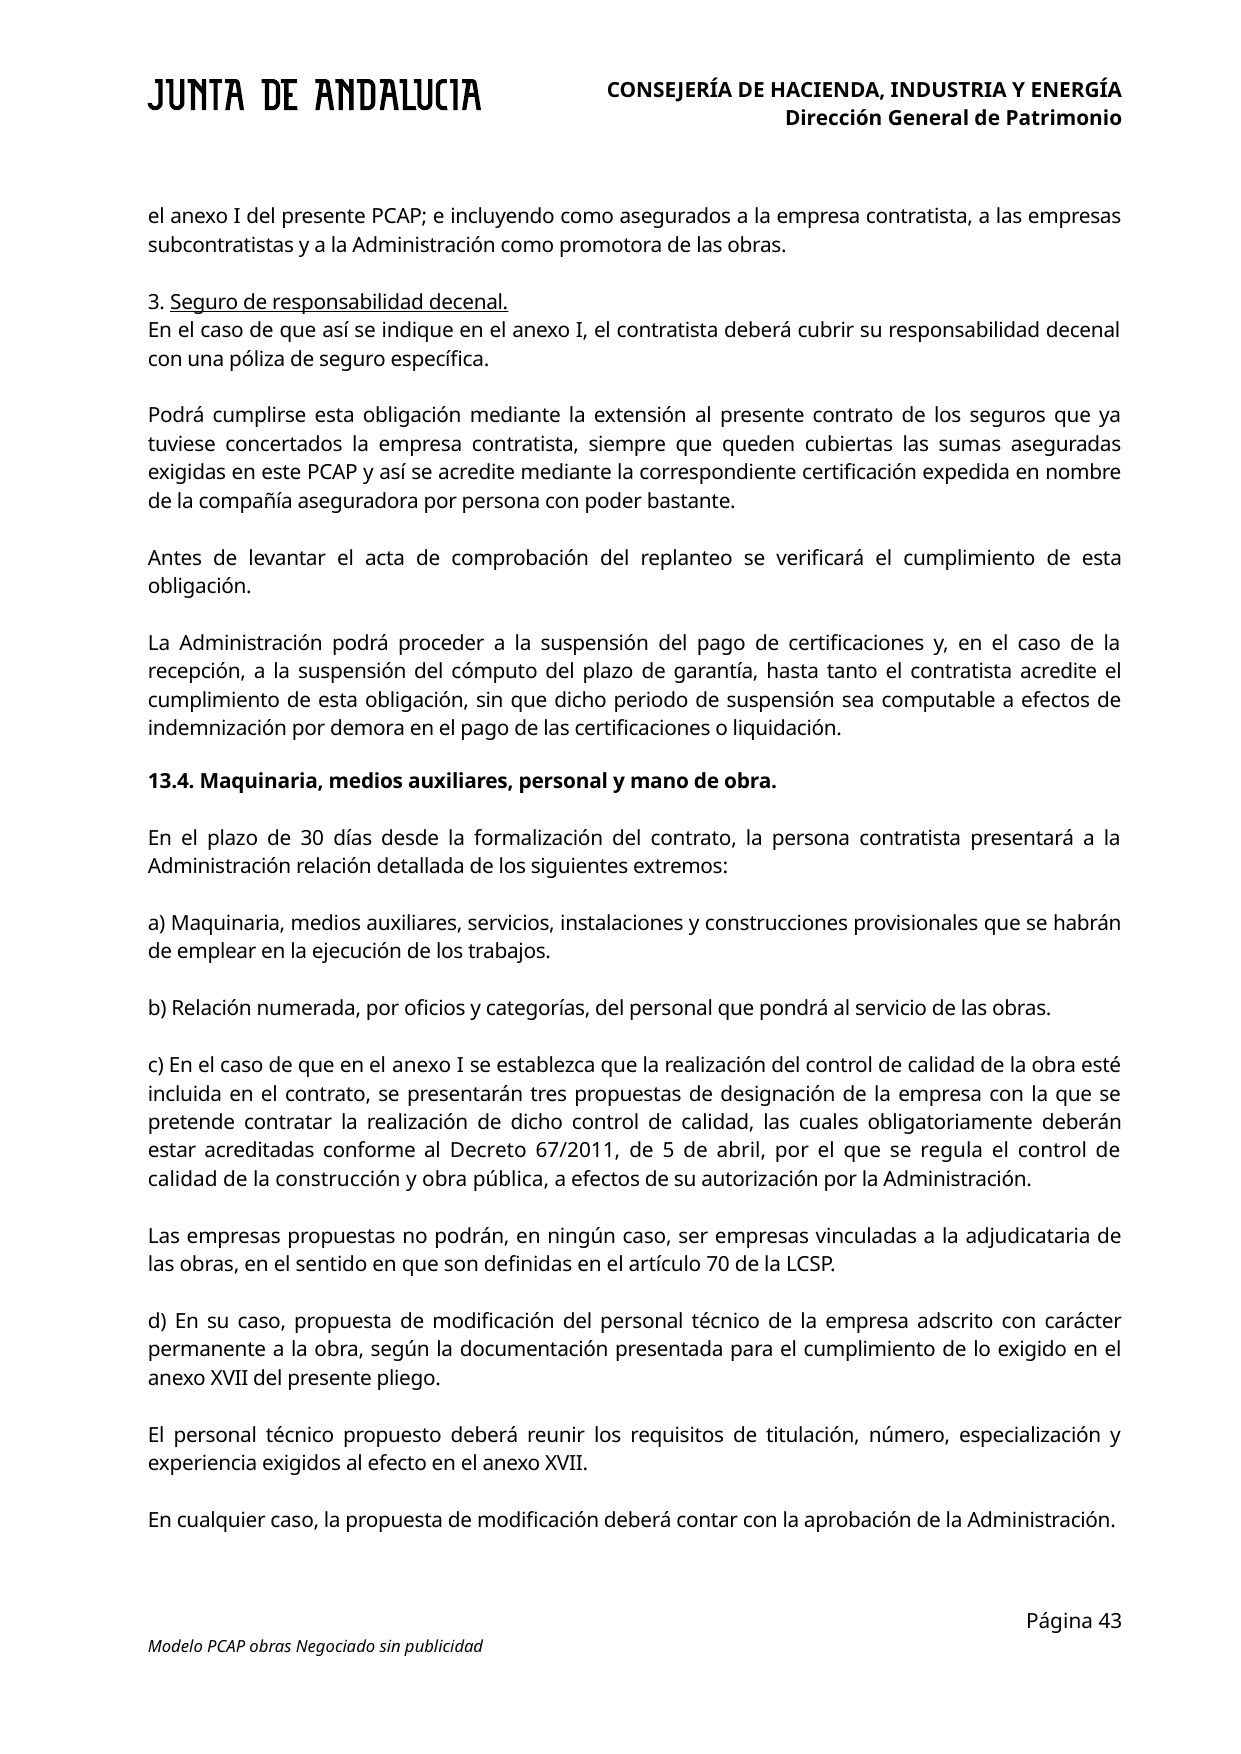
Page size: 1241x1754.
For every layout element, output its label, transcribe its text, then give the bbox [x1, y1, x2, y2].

text El personal técnico propuesto deberá reunir los requisitos de titulación, número, especialización y experiencia exigidos al efecto en el anexo XVII. [148, 1420, 1122, 1477]
text 13.4. Maquinaria, medios auxiliares, personal y mano de obra. [148, 766, 1122, 794]
text En el caso de que así se indique en el anexo I, el contratista deberá cubrir su responsabilidad decenal con una póliza de seguro específica. [148, 315, 1122, 372]
text Las empresas propuestas no podrán, en ningún caso, ser empresas vinculadas a la adjudicataria de las obras, en el sentido en que son definidas en el artículo 70 de la LCSP. [148, 1221, 1122, 1278]
text b) Relación numerada, por oficios y categorías, del personal que pondrá al servicio de las obras. [148, 993, 1122, 1022]
text 3. Seguro de responsabilidad decenal. [148, 287, 1122, 315]
text Podrá cumplirse esta obligación mediante la extensión al presente contrato de los seguros que ya tuviese concertados la empresa contratista, siempre que queden cubiertas las sumas aseguradas exigidas en este PCAP y así se acredite mediante la correspondiente certificación expedida en nombre de la compañía aseguradora por persona con poder bastante. [148, 401, 1122, 514]
text En el plazo de 30 días desde la formalización del contrato, la persona contratista presentará a la Administración relación detallada de los siguientes extremos: [148, 823, 1122, 879]
text La Administración podrá proceder a la suspensión del pago de certificaciones y, en el caso de la recepción, a la suspensión del cómputo del plazo de garantía, hasta tanto el contratista acredite el cumplimiento de esta obligación, sin que dicho periodo de suspensión sea computable a efectos de indemnización por demora en el pago de las certificaciones o liquidación. [148, 628, 1122, 742]
text En cualquier caso, la propuesta de modificación deberá contar con la aprobación de la Administración. [148, 1505, 1122, 1534]
text c) En el caso de que en el anexo I se establezca que la realización del control de calidad de la obra esté incluida en el contrato, se presentarán tres propuestas de designación de la empresa con la que se pretende contratar la realización de dicho control de calidad, las cuales obligatoriamente deberán estar acreditadas conforme al Decreto 67/2011, de 5 de abril, por el que se regula el control de calidad de la construcción y obra pública, a efectos de su autorización por la Administración. [148, 1050, 1122, 1192]
text el anexo I del presente PCAP; e incluyendo como asegurados a la empresa contratista, a las empresas subcontratistas y a la Administración como promotora de las obras. [148, 201, 1122, 258]
text Antes de levantar el acta de comprobación del replanteo se verificará el cumplimiento de esta obligación. [148, 543, 1122, 599]
text a) Maquinaria, medios auxiliares, servicios, instalaciones y construcciones provisionales que se habrán de emplear en la ejecución de los trabajos. [148, 908, 1122, 965]
text d) En su caso, propuesta de modificación del personal técnico de la empresa adscrito con carácter permanente a la obra, según la documentación presentada para el cumplimiento de lo exigido en el anexo XVII del presente pliego. [148, 1306, 1122, 1391]
